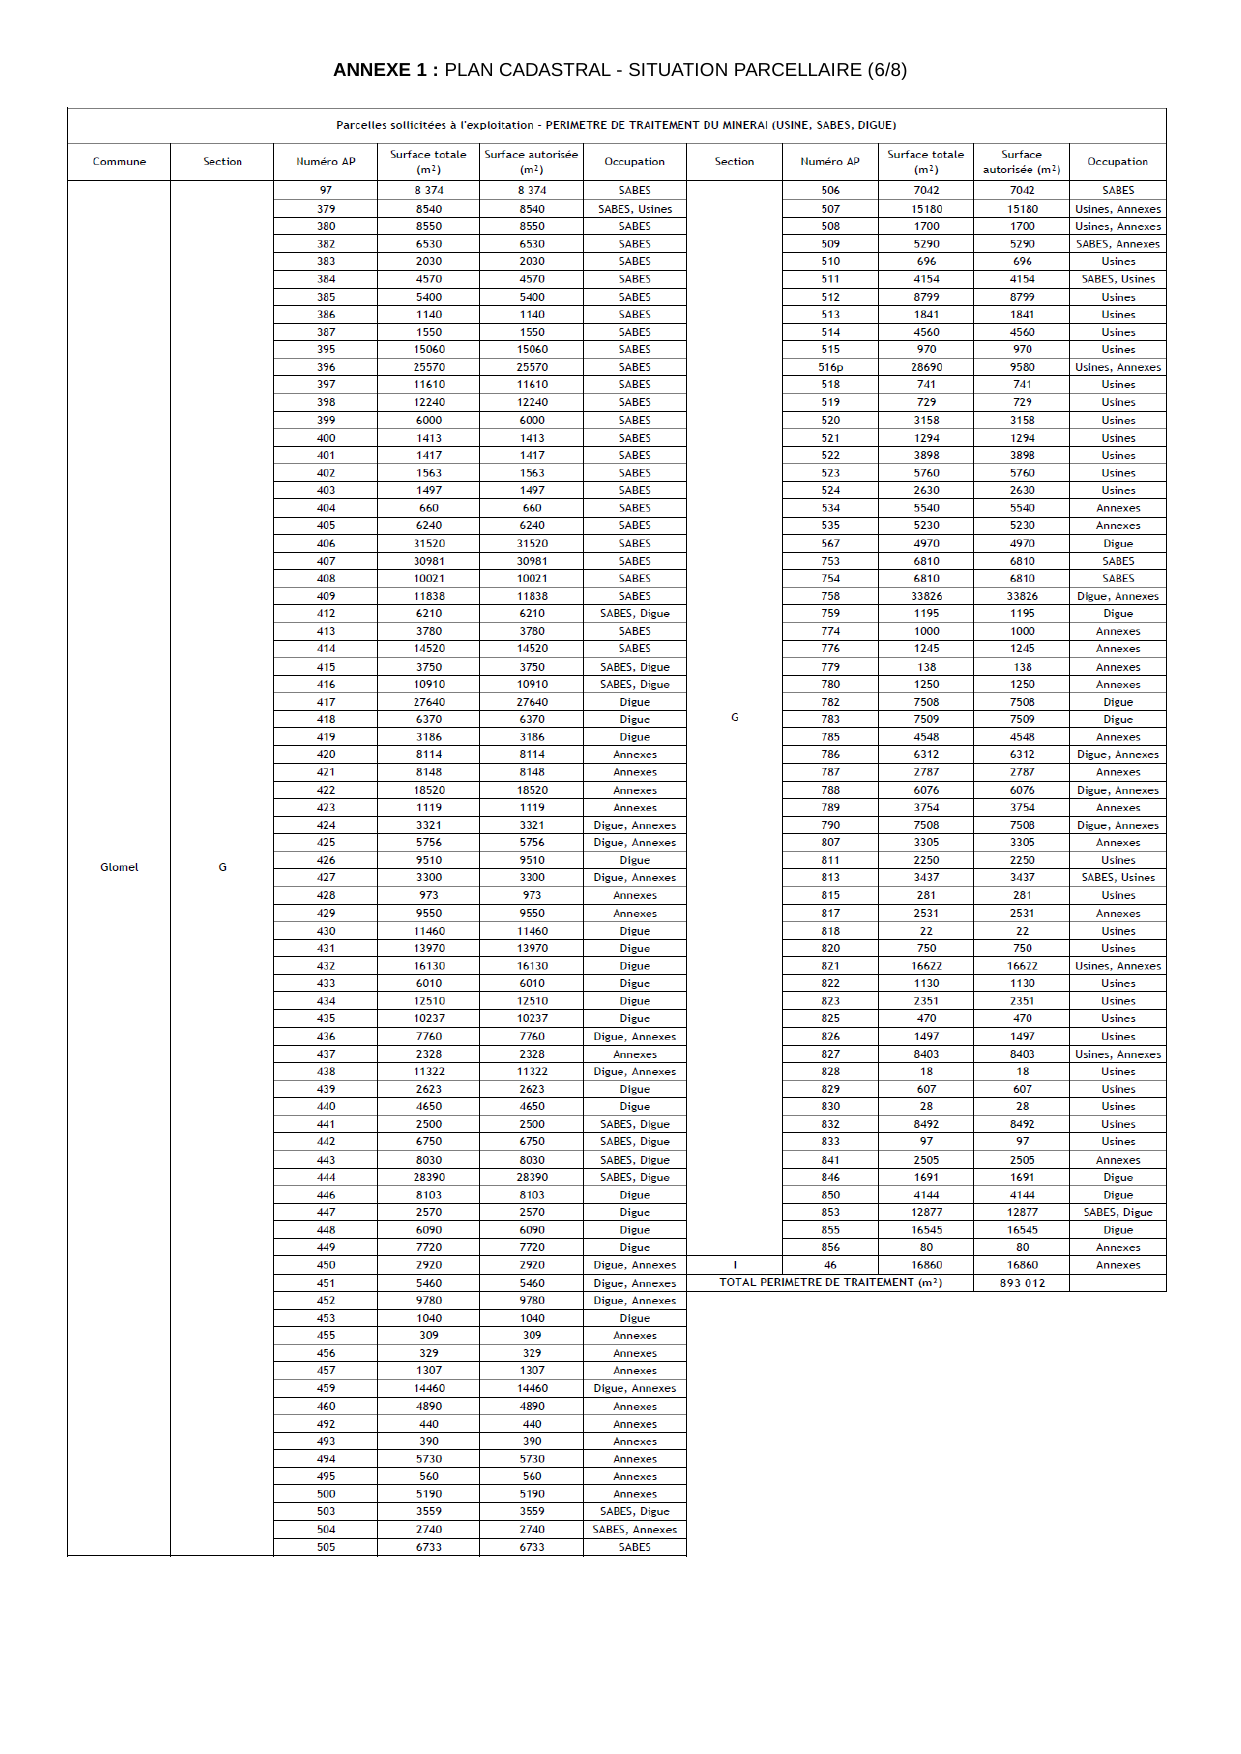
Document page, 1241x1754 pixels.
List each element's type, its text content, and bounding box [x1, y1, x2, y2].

text ANNEXE 1 : PLAN CADASTRAL - SITUATION PARCELLAIRE (6/8) [59, 59, 1181, 81]
picture [64, 102, 1176, 1560]
